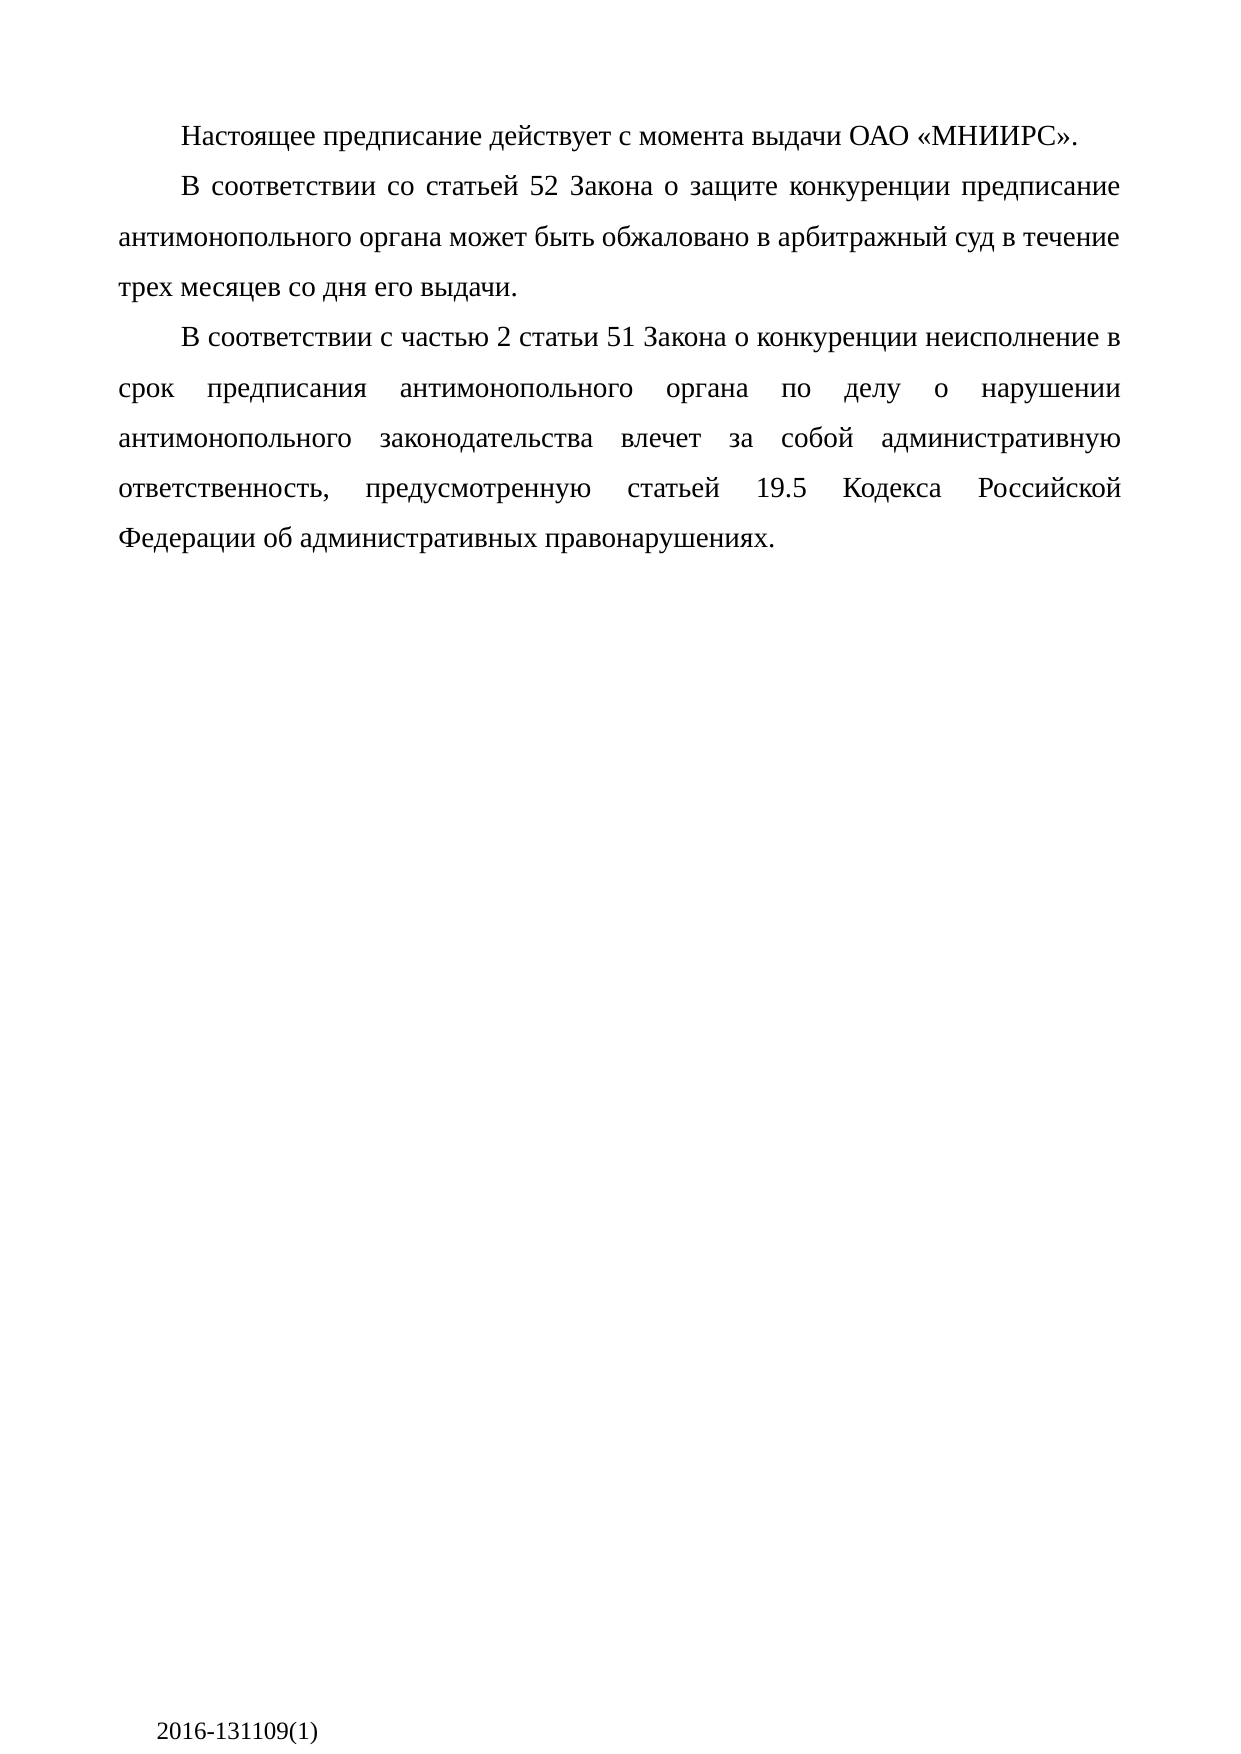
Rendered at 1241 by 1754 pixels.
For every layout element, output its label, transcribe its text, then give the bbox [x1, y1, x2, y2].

text трех месяцев со дня его выдачи. [118, 269, 1122, 303]
text Настоящее предписание действует с момента выдачи ОАО «МНИИРС». [118, 118, 1122, 152]
text В соответствии со статьей 52 Закона о защите конкуренции предписание антимонопольного органа может быть обжаловано в арбитражный суд в течение [118, 168, 1122, 252]
text В соответствии с частью 2 статьи 51 Закона о конкуренции неисполнение в срок предписания антимонопольного органа по делу о нарушении антимонопольного законодательства влечет за собой административную ответственность, предусмотренную статьей 19.5 Кодекса Российской Федерации об административных правонарушениях. [118, 319, 1122, 554]
